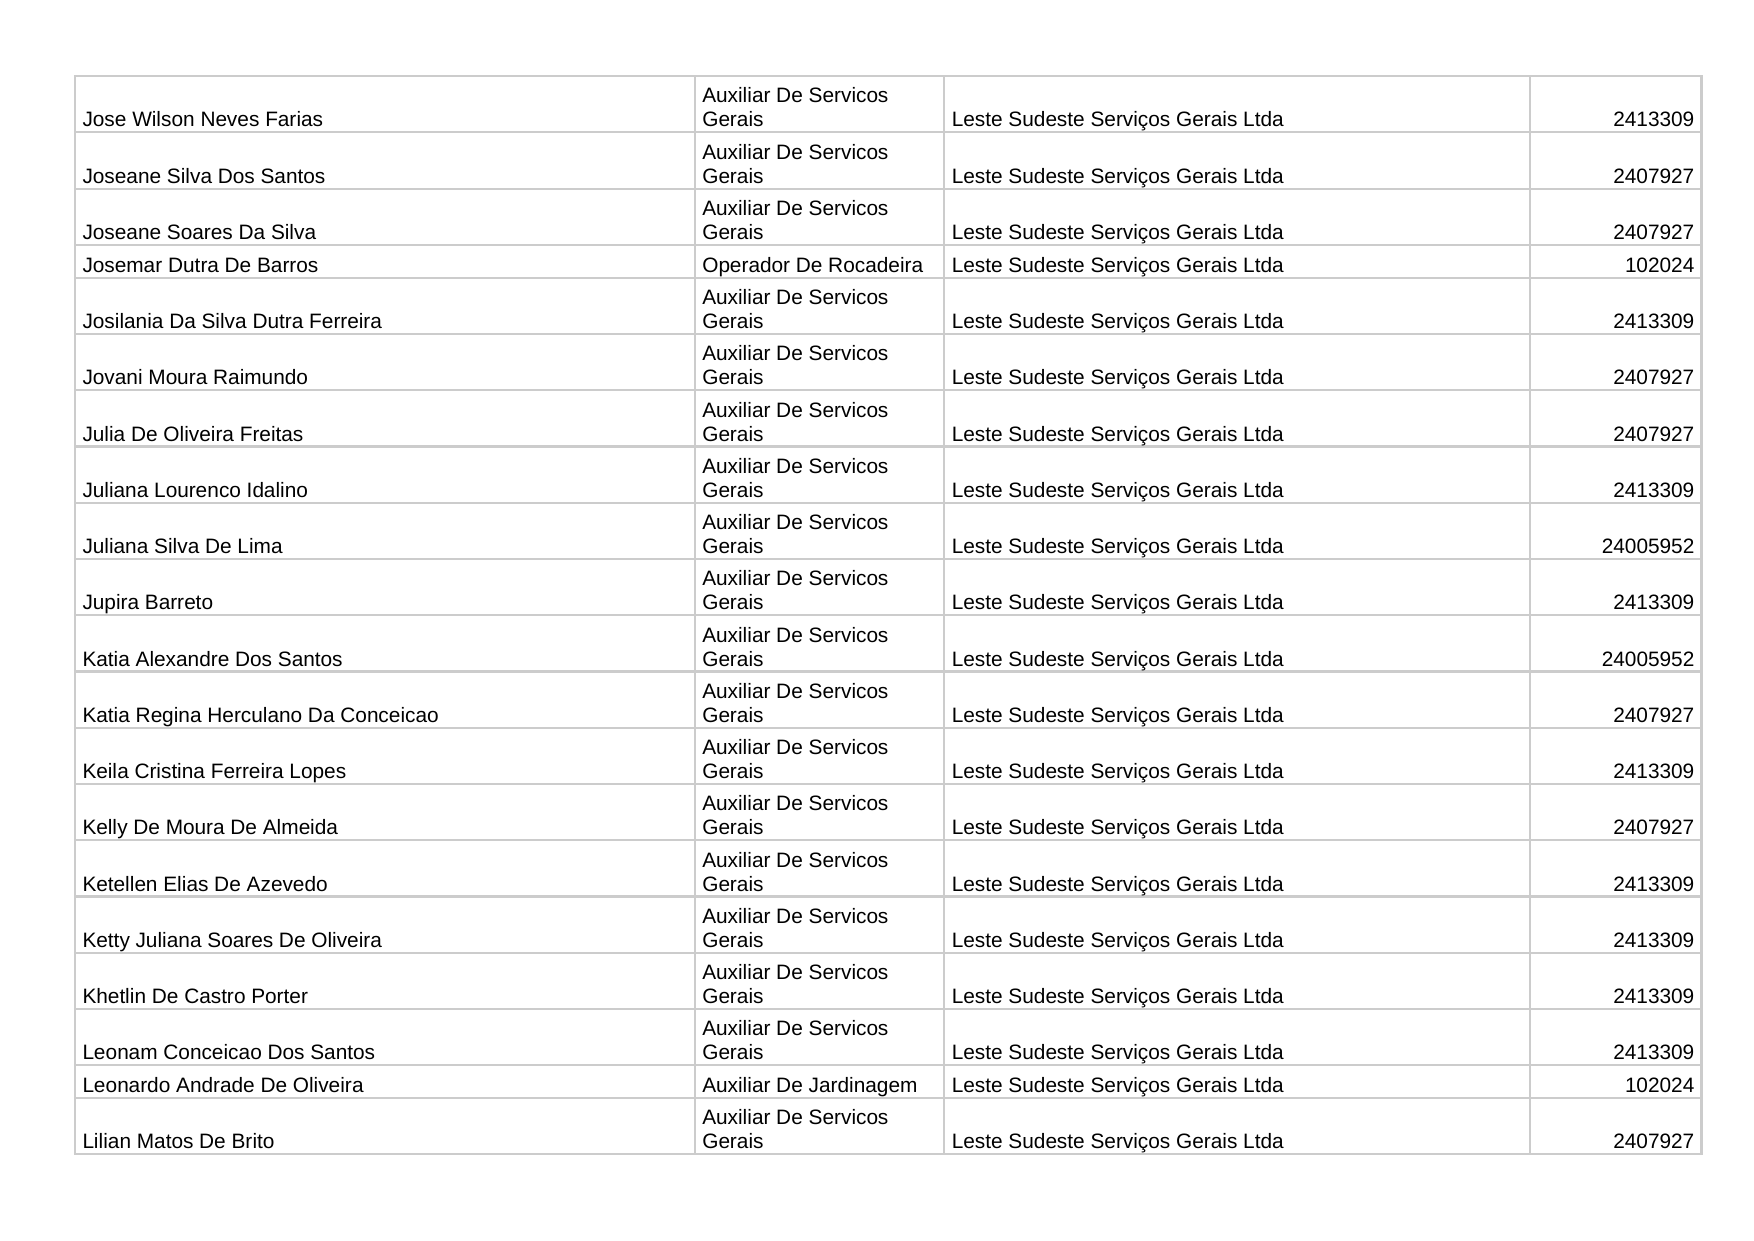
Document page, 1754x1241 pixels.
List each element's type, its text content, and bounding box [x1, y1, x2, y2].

table_cell Leste Sudeste Serviços Gerais Ltda [945, 448, 1529, 502]
table_cell 24005952 [1531, 616, 1700, 670]
table_cell 102024 [1531, 1066, 1700, 1097]
table_cell 2413309 [1531, 898, 1700, 952]
table_cell Leste Sudeste Serviços Gerais Ltda [945, 190, 1529, 244]
table_cell Auxiliar De Servicos Gerais [696, 673, 943, 727]
table_cell Auxiliar De Servicos Gerais [696, 898, 943, 952]
table_cell Leste Sudeste Serviços Gerais Ltda [945, 898, 1529, 952]
table_cell Juliana Silva De Lima [76, 504, 694, 558]
table_cell 2407927 [1531, 190, 1700, 244]
table_cell Joseane Soares Da Silva [76, 190, 694, 244]
table_cell Leste Sudeste Serviços Gerais Ltda [945, 133, 1529, 187]
table_cell Auxiliar De Servicos Gerais [696, 190, 943, 244]
table_cell Leste Sudeste Serviços Gerais Ltda [945, 1010, 1529, 1064]
table_cell Josemar Dutra De Barros [76, 246, 694, 277]
table_cell Auxiliar De Servicos Gerais [696, 279, 943, 333]
table_cell 2413309 [1531, 560, 1700, 614]
table_cell 2407927 [1531, 391, 1700, 445]
table_cell 102024 [1531, 246, 1700, 277]
table_cell Lilian Matos De Brito [76, 1099, 694, 1153]
table_cell Julia De Oliveira Freitas [76, 391, 694, 445]
table_cell 2413309 [1531, 1010, 1700, 1064]
table_cell Leste Sudeste Serviços Gerais Ltda [945, 246, 1529, 277]
table_cell Operador De Rocadeira [696, 246, 943, 277]
table_cell Auxiliar De Servicos Gerais [696, 841, 943, 895]
table_cell 2413309 [1531, 841, 1700, 895]
table_cell Auxiliar De Servicos Gerais [696, 77, 943, 131]
table_cell Auxiliar De Jardinagem [696, 1066, 943, 1097]
table_cell Auxiliar De Servicos Gerais [696, 954, 943, 1008]
table_cell Auxiliar De Servicos Gerais [696, 560, 943, 614]
table_cell Auxiliar De Servicos Gerais [696, 785, 943, 839]
table_cell Jovani Moura Raimundo [76, 335, 694, 389]
table_cell 24005952 [1531, 504, 1700, 558]
table_cell 2407927 [1531, 785, 1700, 839]
table_cell Keila Cristina Ferreira Lopes [76, 729, 694, 783]
table_cell Leste Sudeste Serviços Gerais Ltda [945, 279, 1529, 333]
table_cell Auxiliar De Servicos Gerais [696, 335, 943, 389]
table_cell Leste Sudeste Serviços Gerais Ltda [945, 841, 1529, 895]
table_cell Juliana Lourenco Idalino [76, 448, 694, 502]
table_cell Auxiliar De Servicos Gerais [696, 616, 943, 670]
table_cell Leste Sudeste Serviços Gerais Ltda [945, 560, 1529, 614]
table_cell Leste Sudeste Serviços Gerais Ltda [945, 729, 1529, 783]
table_cell Katia Regina Herculano Da Conceicao [76, 673, 694, 727]
table_cell Leonardo Andrade De Oliveira [76, 1066, 694, 1097]
table_cell Katia Alexandre Dos Santos [76, 616, 694, 670]
table_cell 2413309 [1531, 448, 1700, 502]
table_cell 2413309 [1531, 954, 1700, 1008]
table_cell Joseane Silva Dos Santos [76, 133, 694, 187]
table_cell Auxiliar De Servicos Gerais [696, 1010, 943, 1064]
table_cell Leste Sudeste Serviços Gerais Ltda [945, 391, 1529, 445]
table_cell Ketty Juliana Soares De Oliveira [76, 898, 694, 952]
table_cell 2407927 [1531, 133, 1700, 187]
table_cell Leste Sudeste Serviços Gerais Ltda [945, 77, 1529, 131]
table_cell Auxiliar De Servicos Gerais [696, 729, 943, 783]
table_cell 2407927 [1531, 335, 1700, 389]
table_cell Auxiliar De Servicos Gerais [696, 1099, 943, 1153]
table_cell 2407927 [1531, 1099, 1700, 1153]
table_cell Leste Sudeste Serviços Gerais Ltda [945, 1066, 1529, 1097]
table_cell Leste Sudeste Serviços Gerais Ltda [945, 335, 1529, 389]
table_cell Leste Sudeste Serviços Gerais Ltda [945, 1099, 1529, 1153]
table_cell Leste Sudeste Serviços Gerais Ltda [945, 504, 1529, 558]
table_cell Josilania Da Silva Dutra Ferreira [76, 279, 694, 333]
table_cell Leonam Conceicao Dos Santos [76, 1010, 694, 1064]
table_cell 2413309 [1531, 77, 1700, 131]
table_cell Kelly De Moura De Almeida [76, 785, 694, 839]
table_cell Leste Sudeste Serviços Gerais Ltda [945, 785, 1529, 839]
table_cell Jose Wilson Neves Farias [76, 77, 694, 131]
table_cell Auxiliar De Servicos Gerais [696, 391, 943, 445]
table_cell Khetlin De Castro Porter [76, 954, 694, 1008]
table_cell Auxiliar De Servicos Gerais [696, 504, 943, 558]
table_cell 2413309 [1531, 279, 1700, 333]
table_cell Ketellen Elias De Azevedo [76, 841, 694, 895]
table_cell 2413309 [1531, 729, 1700, 783]
table_cell Auxiliar De Servicos Gerais [696, 133, 943, 187]
table_cell Jupira Barreto [76, 560, 694, 614]
table_cell 2407927 [1531, 673, 1700, 727]
table_cell Auxiliar De Servicos Gerais [696, 448, 943, 502]
table_cell Leste Sudeste Serviços Gerais Ltda [945, 673, 1529, 727]
table_cell Leste Sudeste Serviços Gerais Ltda [945, 954, 1529, 1008]
table_cell Leste Sudeste Serviços Gerais Ltda [945, 616, 1529, 670]
